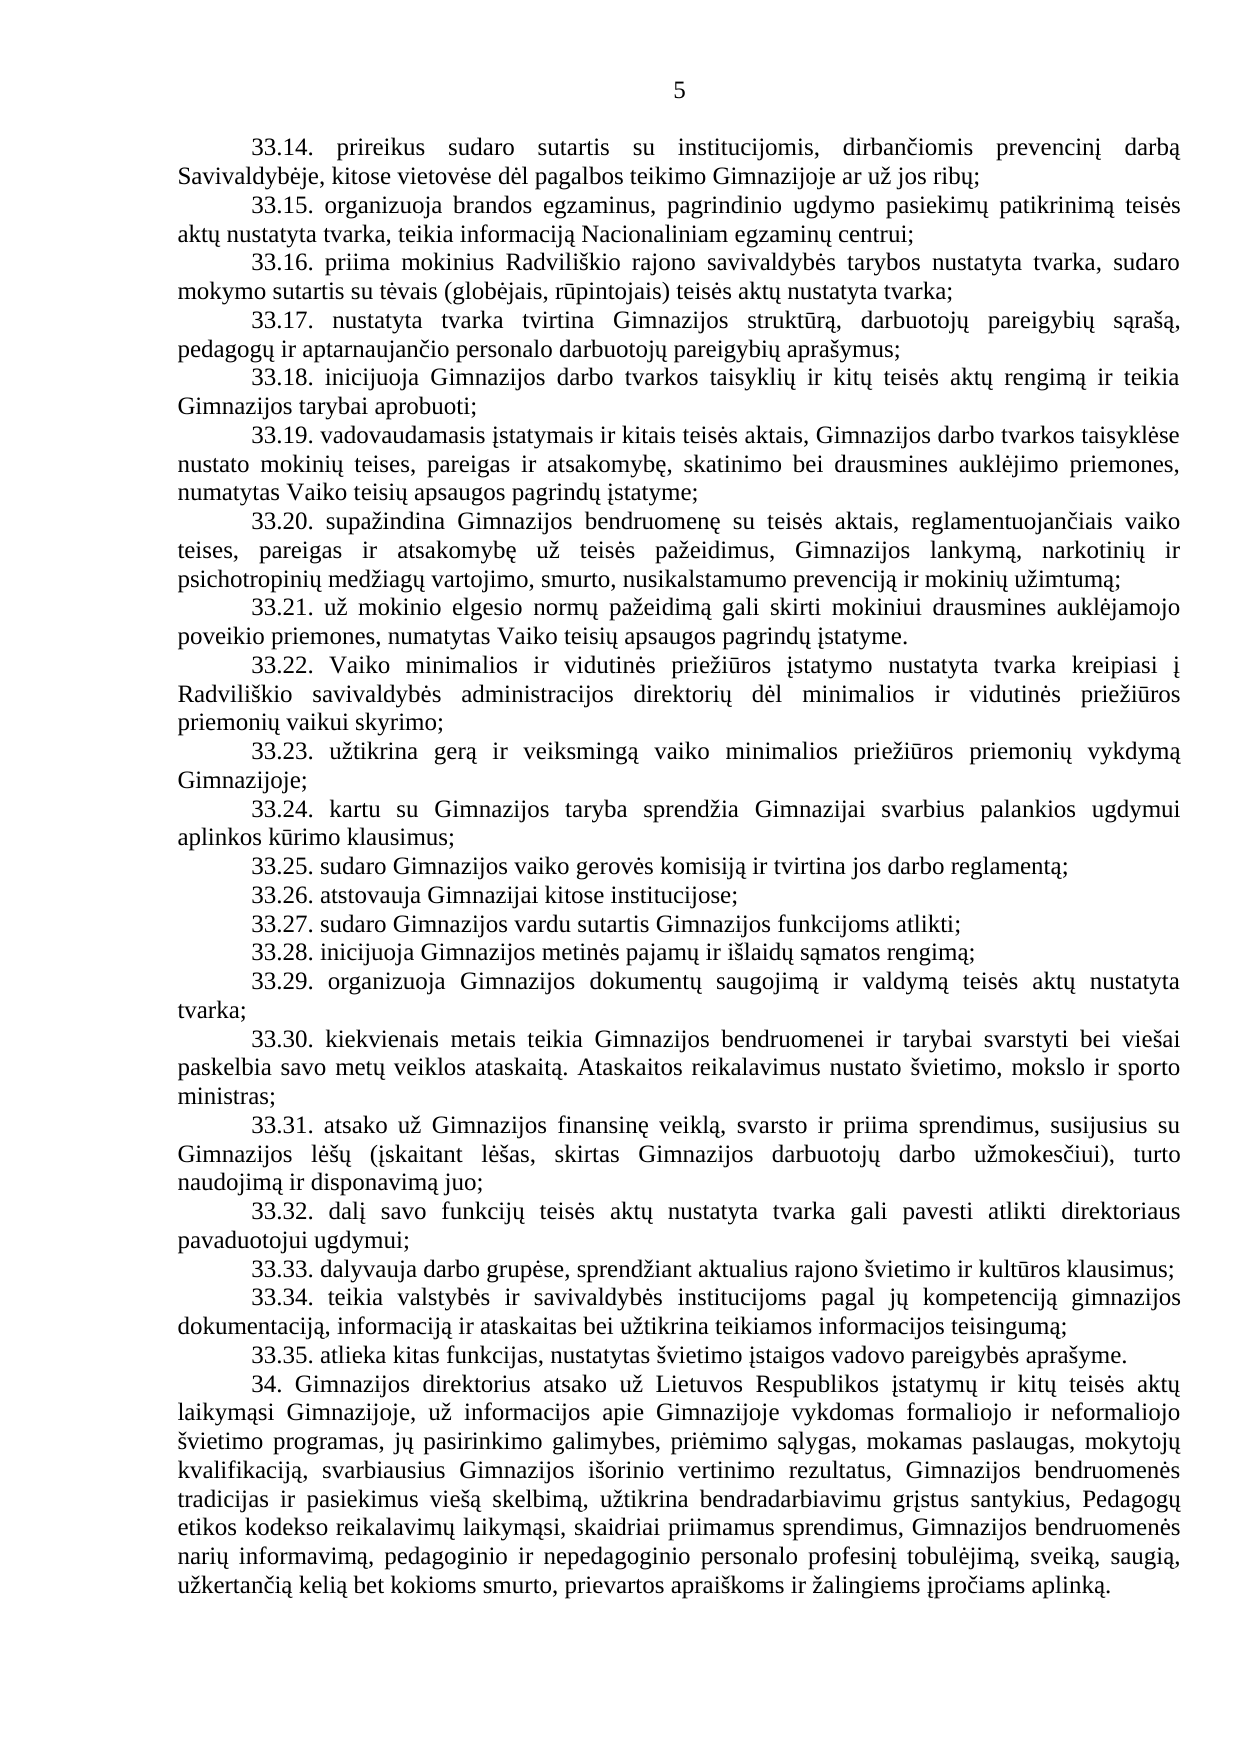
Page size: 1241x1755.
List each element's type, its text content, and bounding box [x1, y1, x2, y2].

text 34. Gimnazijos direktorius atsako už Lietuvos Respublikos įstatymų ir kitų teisės aktų laikymąsi Gimnazijoje, už informacijos apie Gimnazijoje vykdomas formaliojo ir neformaliojo švietimo programas, jų pasirinkimo galimybes, priėmimo sąlygas, mokamas paslaugas, mokytojų kvalifikaciją, svarbiausius Gimnazijos išorinio vertinimo rezultatus, Gimnazijos bendruomenės tradicijas ir pasiekimus viešą skelbimą, užtikrina bendradarbiavimu grįstus santykius, Pedagogų etikos kodekso reikalavimų laikymąsi, skaidriai priimamus sprendimus, Gimnazijos bendruomenės narių informavimą, pedagoginio ir nepedagoginio personalo profesinį tobulėjimą, sveiką, saugią, užkertančią kelią bet kokioms smurto, prievartos apraiškoms ir žalingiems įpročiams aplinką. [177, 1369, 1181, 1599]
text 33.20. supažindina Gimnazijos bendruomenę su teisės aktais, reglamentuojančiais vaiko teises, pareigas ir atsakomybę už teisės pažeidimus, Gimnazijos lankymą, narkotinių ir psichotropinių medžiagų vartojimo, smurto, nusikalstamumo prevenciją ir mokinių užimtumą; [177, 506, 1181, 592]
text 33.18. inicijuoja Gimnazijos darbo tvarkos taisyklių ir kitų teisės aktų rengimą ir teikia Gimnazijos tarybai aprobuoti; [177, 362, 1181, 420]
text 33.16. priima mokinius Radviliškio rajono savivaldybės tarybos nustatyta tvarka, sudaro mokymo sutartis su tėvais (globėjais, rūpintojais) teisės aktų nustatyta tvarka; [177, 247, 1181, 305]
text 33.14. prireikus sudaro sutartis su institucijomis, dirbančiomis prevencinį darbą Savivaldybėje, kitose vietovėse dėl pagalbos teikimo Gimnazijoje ar už jos ribų; [177, 132, 1181, 190]
text 33.15. organizuoja brandos egzaminus, pagrindinio ugdymo pasiekimų patikrinimą teisės aktų nustatyta tvarka, teikia informaciją Nacionaliniam egzaminų centrui; [177, 190, 1181, 247]
text 33.33. dalyvauja darbo grupėse, sprendžiant aktualius rajono švietimo ir kultūros klausimus; [177, 1254, 1181, 1282]
text 33.24. kartu su Gimnazijos taryba sprendžia Gimnazijai svarbius palankios ugdymui aplinkos kūrimo klausimus; [177, 794, 1181, 851]
text 33.26. atstovauja Gimnazijai kitose institucijose; [177, 880, 1181, 909]
text 33.30. kiekvienais metais teikia Gimnazijos bendruomenei ir tarybai svarstyti bei viešai paskelbia savo metų veiklos ataskaitą. Ataskaitos reikalavimus nustato švietimo, mokslo ir sporto ministras; [177, 1024, 1181, 1110]
text 33.35. atlieka kitas funkcijas, nustatytas švietimo įstaigos vadovo pareigybės aprašyme. [177, 1340, 1181, 1369]
text 33.29. organizuoja Gimnazijos dokumentų saugojimą ir valdymą teisės aktų nustatyta tvarka; [177, 966, 1181, 1024]
text 33.34. teikia valstybės ir savivaldybės institucijoms pagal jų kompetenciją gimnazijos dokumentaciją, informaciją ir ataskaitas bei užtikrina teikiamos informacijos teisingumą; [177, 1282, 1181, 1340]
text 33.27. sudaro Gimnazijos vardu sutartis Gimnazijos funkcijoms atlikti; [177, 909, 1181, 937]
text 33.23. užtikrina gerą ir veiksmingą vaiko minimalios priežiūros priemonių vykdymą Gimnazijoje; [177, 736, 1181, 794]
text 33.32. dalį savo funkcijų teisės aktų nustatyta tvarka gali pavesti atlikti direktoriaus pavaduotojui ugdymui; [177, 1196, 1181, 1254]
text 33.21. už mokinio elgesio normų pažeidimą gali skirti mokiniui drausmines auklėjamojo poveikio priemones, numatytas Vaiko teisių apsaugos pagrindų įstatyme. [177, 592, 1181, 650]
text 33.28. inicijuoja Gimnazijos metinės pajamų ir išlaidų sąmatos rengimą; [177, 937, 1181, 966]
text 33.17. nustatyta tvarka tvirtina Gimnazijos struktūrą, darbuotojų pareigybių sąrašą, pedagogų ir aptarnaujančio personalo darbuotojų pareigybių aprašymus; [177, 305, 1181, 362]
text 33.22. Vaiko minimalios ir vidutinės priežiūros įstatymo nustatyta tvarka kreipiasi į Radviliškio savivaldybės administracijos direktorių dėl minimalios ir vidutinės priežiūros priemonių vaikui skyrimo; [177, 650, 1181, 736]
text 33.31. atsako už Gimnazijos finansinę veiklą, svarsto ir priima sprendimus, susijusius su Gimnazijos lėšų (įskaitant lėšas, skirtas Gimnazijos darbuotojų darbo užmokesčiui), turto naudojimą ir disponavimą juo; [177, 1110, 1181, 1196]
text 33.19. vadovaudamasis įstatymais ir kitais teisės aktais, Gimnazijos darbo tvarkos taisyklėse nustato mokinių teises, pareigas ir atsakomybę, skatinimo bei drausmines auklėjimo priemones, numatytas Vaiko teisių apsaugos pagrindų įstatyme; [177, 420, 1181, 506]
text 33.25. sudaro Gimnazijos vaiko gerovės komisiją ir tvirtina jos darbo reglamentą; [177, 851, 1181, 880]
